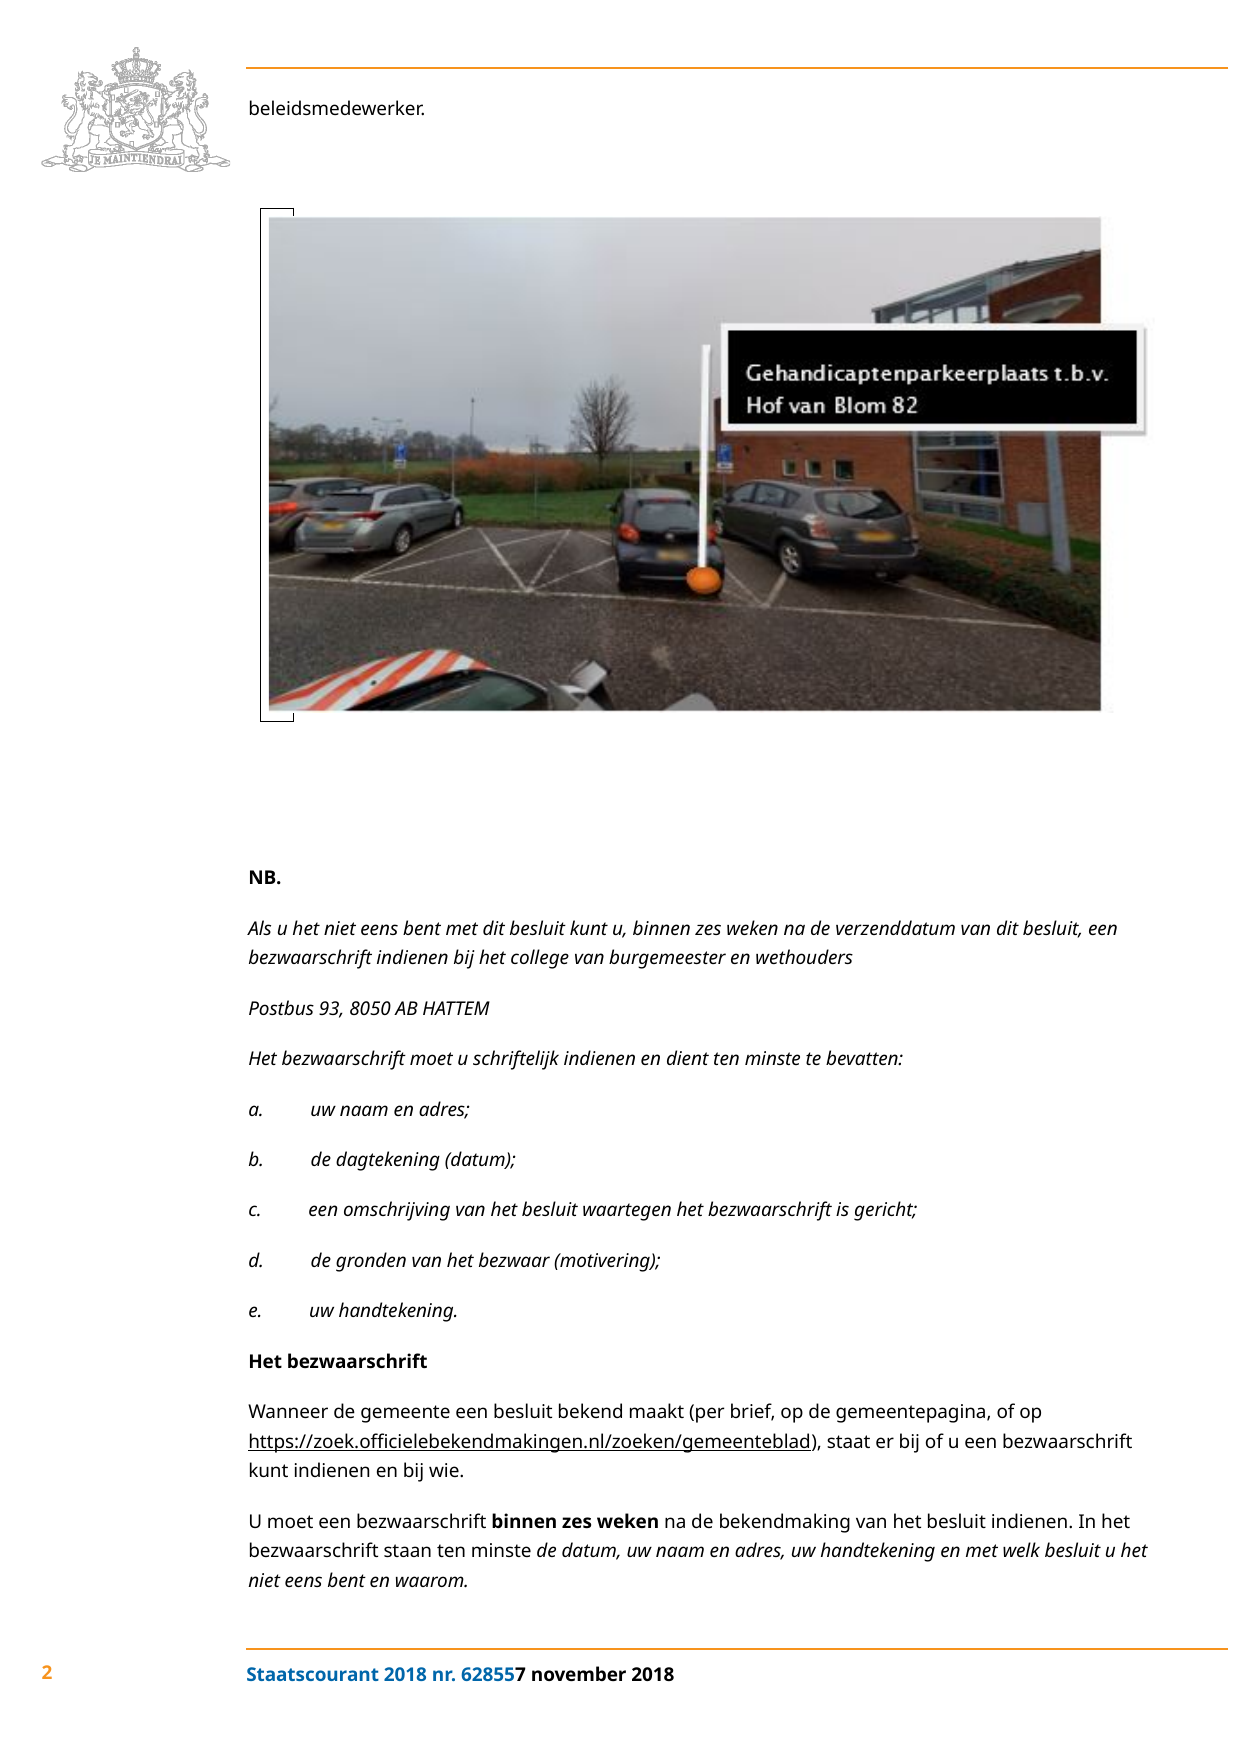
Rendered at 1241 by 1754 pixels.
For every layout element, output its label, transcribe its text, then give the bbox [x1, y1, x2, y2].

text NB. [248, 864, 1152, 890]
text d. de gronden van het bezwaar (motivering); [248, 1247, 1152, 1273]
text b. de dagtekening (datum); [248, 1146, 1152, 1172]
text e. uw handtekening. [248, 1297, 1152, 1323]
text Het bezwaarschrift moet u schriftelijk indienen en dient ten minste te bevatten: [248, 1045, 1152, 1071]
picture [41, 47, 231, 172]
text c. een omschrijving van het besluit waartegen het bezwaarschrift is gericht; [248, 1197, 1152, 1222]
text Het bezwaarschrift [248, 1348, 1152, 1373]
picture [268, 216, 1155, 713]
text beleidsmedewerker. [248, 95, 1152, 121]
text U moet een bezwaarschrift binnen zes weken na de bekendmaking van het besluit indienen. In het bezwaarschrift staan ten minste de datum, uw naam en adres, uw handtekening en met welk besluit u het niet eens bent en waarom. [248, 1508, 1152, 1593]
text Als u het niet eens bent met dit besluit kunt u, binnen zes weken na de verzenddatum van dit besluit, een bezwaarschrift indienen bij het college van burgemeester en wethouders [248, 915, 1152, 970]
text a. uw naam en adres; [248, 1096, 1152, 1121]
text Wanneer de gemeente een besluit bekend maakt (per brief, op de gemeentepagina, of op https://zoek.officielebekendmakingen.nl/zoeken/gemeenteblad), staat er bij of u een bezwaarschrift kunt indienen en bij wie. [248, 1398, 1152, 1483]
text Postbus 93, 8050 AB HATTEM [248, 995, 1152, 1021]
